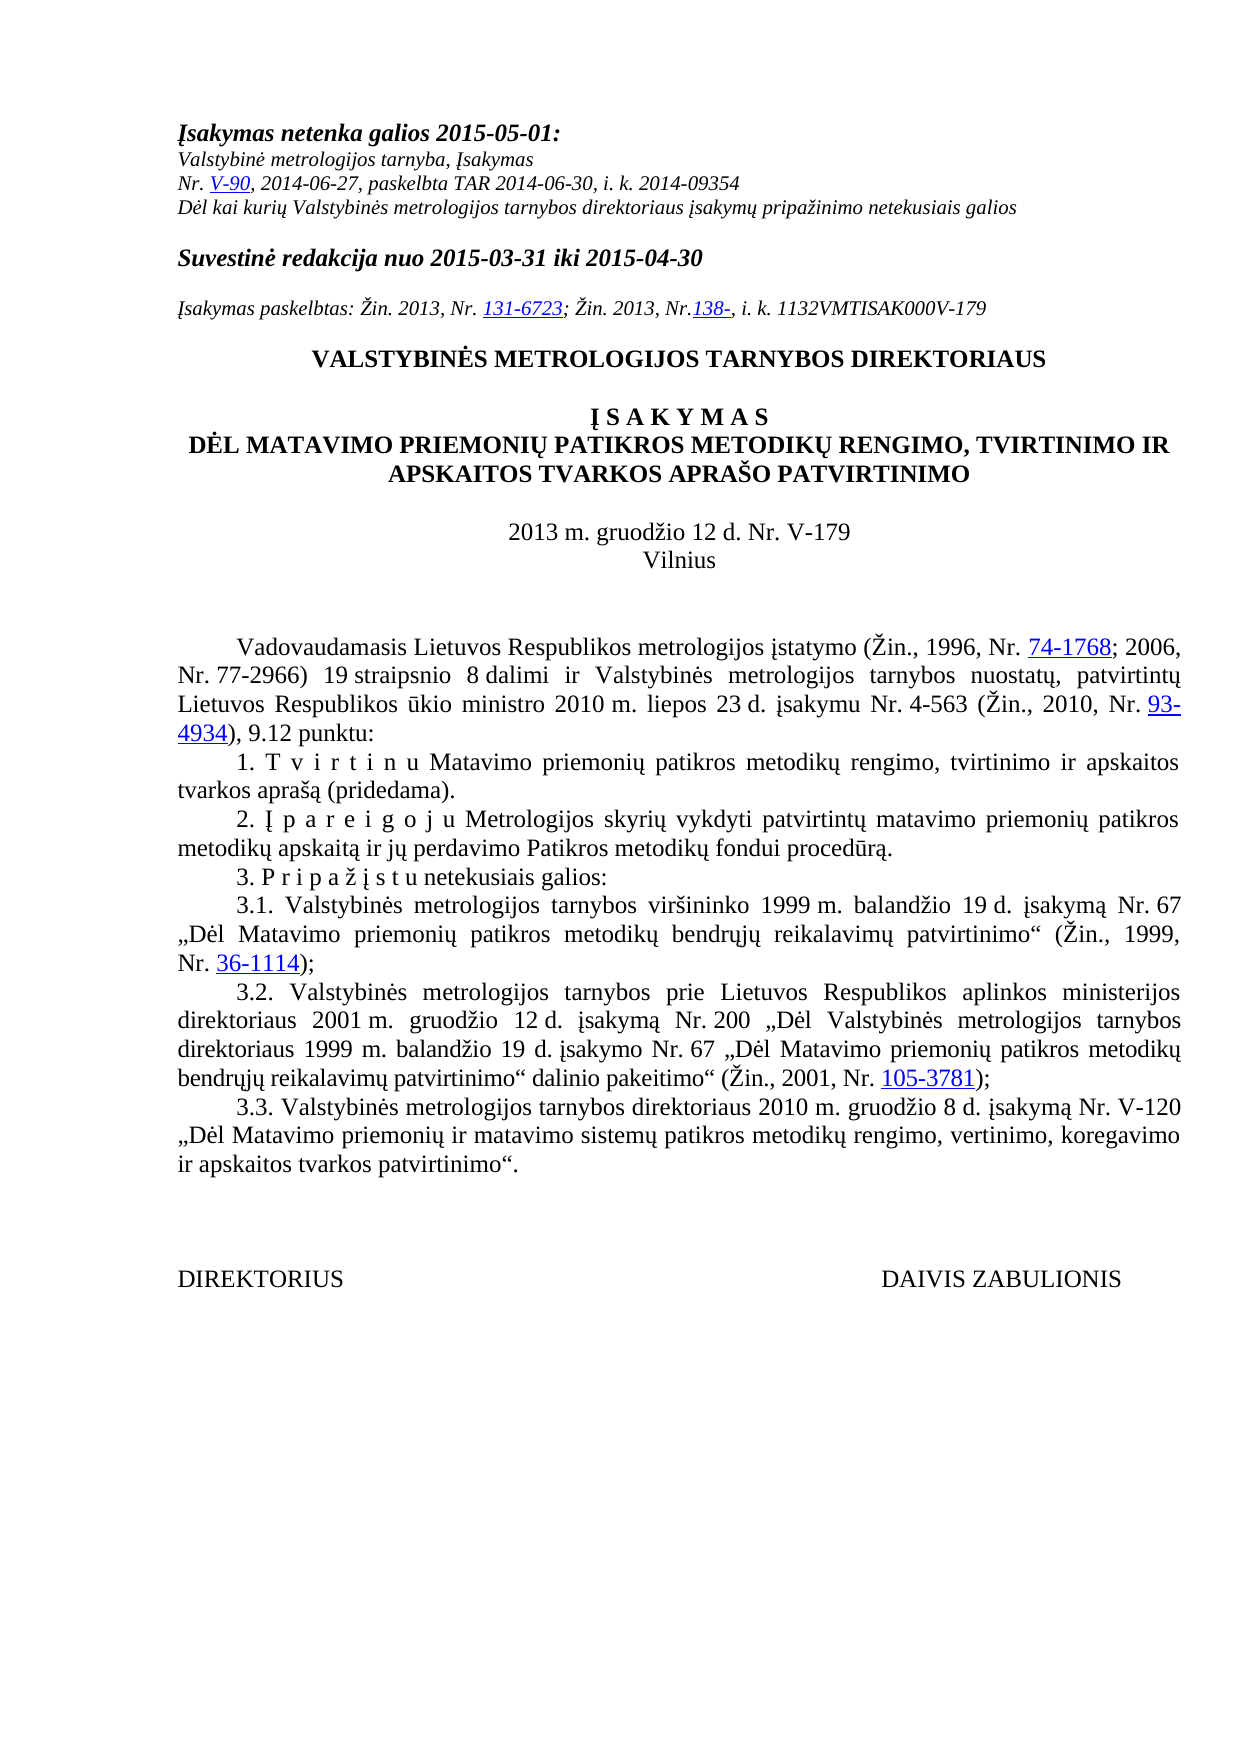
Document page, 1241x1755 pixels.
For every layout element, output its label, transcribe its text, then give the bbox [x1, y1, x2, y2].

text Vadovaudamasis Lietuvos Respublikos metrologijos įstatymo (Žin., 1996, Nr. 74-1768; 2006, Nr. 77-2966) 19 straipsnio 8 dalimi ir Valstybinės metrologijos tarnybos nuostatų, patvirtintų Lietuvos Respublikos ūkio ministro 2010 m. liepos 23 d. įsakymu Nr. 4-563 (Žin., 2010, Nr. 93-4934), 9.12 punktu: [177, 632, 1181, 747]
text VALSTYBINĖS METROLOGIJOS TARNYBOS DIREKTORIAUS [177, 344, 1181, 373]
text 2. Į p a r e i g o j u Metrologijos skyrių vykdyti patvirtintų matavimo priemonių patikros metodikų apskaitą ir jų perdavimo Patikros metodikų fondui procedūrą. [177, 804, 1181, 862]
text 2013 m. gruodžio 12 d. Nr. V-179 [177, 517, 1181, 545]
text DĖL MATAVIMO PRIEMONIŲ PATIKROS METODIKŲ RENGIMO, TVIRTINIMO IR APSKAITOS tvarkos aprašo PATVIRTINIMO [177, 430, 1181, 488]
text 3.2. Valstybinės metrologijos tarnybos prie Lietuvos Respublikos aplinkos ministerijos direktoriaus 2001 m. gruodžio 12 d. įsakymą Nr. 200 „Dėl Valstybinės metrologijos tarnybos direktoriaus 1999 m. balandžio 19 d. įsakymo Nr. 67 „Dėl matavimo priemonių patikros metodikų bendrųjų reikalavimų patvirtinimo“ dalinio pakeitimo“ (Žin., 2001, Nr. 105-3781); [177, 977, 1181, 1092]
text 3.3. Valstybinės metrologijos tarnybos direktoriaus 2010 m. gruodžio 8 d. įsakymą Nr. V-120 „Dėl Matavimo priemonių ir matavimo sistemų patikros metodikų rengimo, vertinimo, koregavimo ir apskaitos tvarkos patvirtinimo“. [177, 1092, 1181, 1178]
text Valstybinė metrologijos tarnyba, Įsakymas [177, 147, 1181, 171]
text Dėl kai kurių Valstybinės metrologijos tarnybos direktoriaus įsakymų pripažinimo netekusiais galios [177, 195, 1181, 219]
text Į S A K Y M A S [177, 402, 1181, 430]
text Suvestinė redakcija nuo 2015-03-31 iki 2015-04-30 [177, 243, 1181, 272]
text Vilnius [177, 545, 1181, 574]
text 1. T v i r t i n u Matavimo priemonių patikros metodikų rengimo, tvirtinimo ir apskaitos tvarkos aprašą (pridedama). [177, 747, 1181, 804]
text Įsakymas netenka galios 2015-05-01: [177, 118, 1181, 147]
text Direktorius Daivis Zabulionis [177, 1264, 1181, 1293]
text 3.1. Valstybinės metrologijos tarnybos viršininko 1999 m. balandžio 19 d. įsakymą Nr. 67 „Dėl matavimo priemonių patikros metodikų bendrųjų reikalavimų patvirtinimo“ (Žin., 1999, Nr. 36-1114); [177, 890, 1181, 977]
text 3. P r i p a ž į s t u netekusiais galios: [177, 862, 1181, 890]
text Įsakymas paskelbtas: Žin. 2013, Nr. 131-6723; Žin. 2013, Nr.138-, i. k. 1132VMTISAK000V-179 [177, 296, 1181, 320]
text Nr. V-90, 2014-06-27, paskelbta TAR 2014-06-30, i. k. 2014-09354 [177, 171, 1181, 195]
